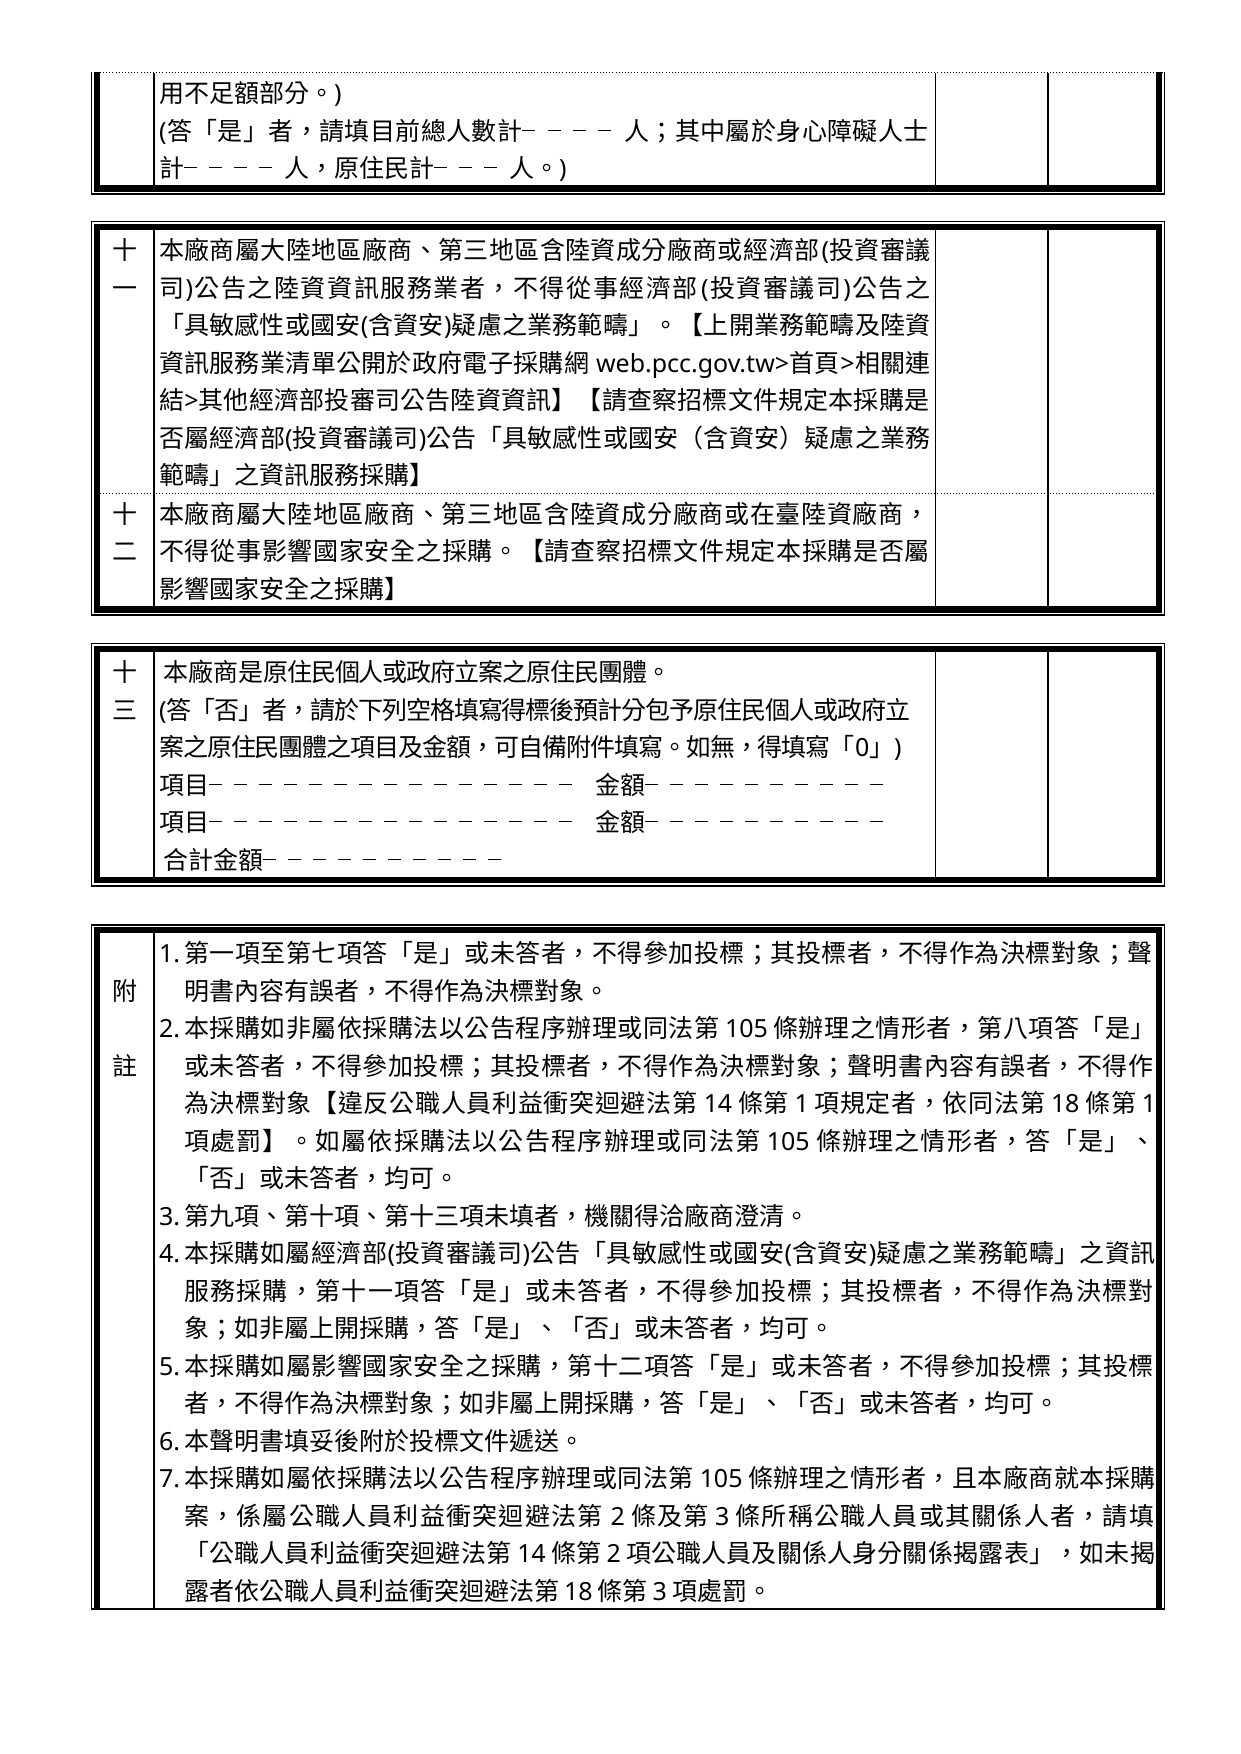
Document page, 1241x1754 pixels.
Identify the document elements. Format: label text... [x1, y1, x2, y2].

table_cell [936, 72, 1047, 185]
table_header [1049, 230, 1156, 493]
table_header 十三 [100, 652, 153, 877]
table_cell [1049, 72, 1156, 185]
table_header 十一 [100, 230, 153, 493]
table_cell [1049, 493, 1156, 606]
table_header [936, 230, 1047, 493]
table_header 第一項至第七項答「是」或未答者，不得參加投標；其投標者，不得作為決標對象；聲明書內容有誤者，不得作為決標對象。 本採購如非屬依採購法以公告程序辦理或同法第105條辦理之情形者，第八項答「是」或未答者，不得參加投標；其投標者，不得作為決標對象；聲明書內容有誤者，不得作為決標對象【違反公職人員利益衝突迴避法第14條第1項規定者，依同法第18條第1項處罰】。如屬依採購法以公告程序辦理或同法第105條辦理之情形者，答「是」、「否」或未答者，均可。 第九項、第十項、第十三項未填者，機關得洽廠商澄清。 本採購如屬經濟部(投資審議司)公告「具敏感性或國安(含資安)疑慮之業務範疇」之資訊服務採購，第十一項答「是」或未答者，不得參加投標；其投標者，不得作為決標對象；如非屬上開採購，答「是」、「否」或未答者，均可。 本採購如屬影響國家安全之採購，第十二項答「是」或未答者，不得參加投標；其投標者，不得作為決標對象；如非屬上開採購，答「是」、「否」或未答者，均可。 本聲明書填妥後附於投標文件遞送。 本採購如屬依採購法以公告程序辦理或同法第105條辦理之情形者，且本廠商就本採購案，係屬公職人員利益衝突迴避法第2條及第3條所稱公職人員或其關係人者，請填「公職人員利益衝突迴避法第14條第2項公職人員及關係人身分關係揭露表」，如未揭露者依公職人員利益衝突迴避法第18條第3項處罰。 [155, 933, 1156, 1608]
table_cell 用不足額部分。) (答「是」者，請填目前總人數計╴╴╴╴人；其中屬於身心障礙人士計╴╴╴╴人，原住民計╴╴╴人。) [155, 72, 935, 185]
table_header [1049, 652, 1156, 877]
table_header 附 註 [100, 933, 153, 1608]
table_cell 十二 [100, 493, 153, 606]
table_header [936, 652, 1047, 877]
table_header 本廠商是原住民個人或政府立案之原住民團體。 (答「否」者，請於下列空格填寫得標後預計分包予原住民個人或政府立案之原住民團體之項目及金額，可自備附件填寫。如無，得填寫「0」) 項目╴╴╴╴╴╴╴╴╴╴╴╴╴╴╴ 金額╴╴╴╴╴╴╴╴╴╴ 項目╴╴╴╴╴╴╴╴╴╴╴╴╴╴╴ 金額╴╴╴╴╴╴╴╴╴╴ 合計金額╴╴╴╴╴╴╴╴╴╴ [155, 652, 935, 877]
table_header 本廠商屬大陸地區廠商、第三地區含陸資成分廠商或經濟部(投資審議司)公告之陸資資訊服務業者，不得從事經濟部(投資審議司)公告之「具敏感性或國安(含資安)疑慮之業務範疇」。【上開業務範疇及陸資資訊服務業清單公開於政府電子採購網web.pcc.gov.tw>首頁>相關連結>其他經濟部投審司公告陸資資訊】【請查察招標文件規定本採購是否屬經濟部(投資審議司)公告「具敏感性或國安（含資安）疑慮之業務範疇」之資訊服務採購】 [155, 230, 935, 493]
table_cell [100, 72, 153, 185]
table_cell [936, 493, 1047, 606]
table_cell 本廠商屬大陸地區廠商、第三地區含陸資成分廠商或在臺陸資廠商，不得從事影響國家安全之採購。【請查察招標文件規定本採購是否屬影響國家安全之採購】 [155, 493, 935, 606]
